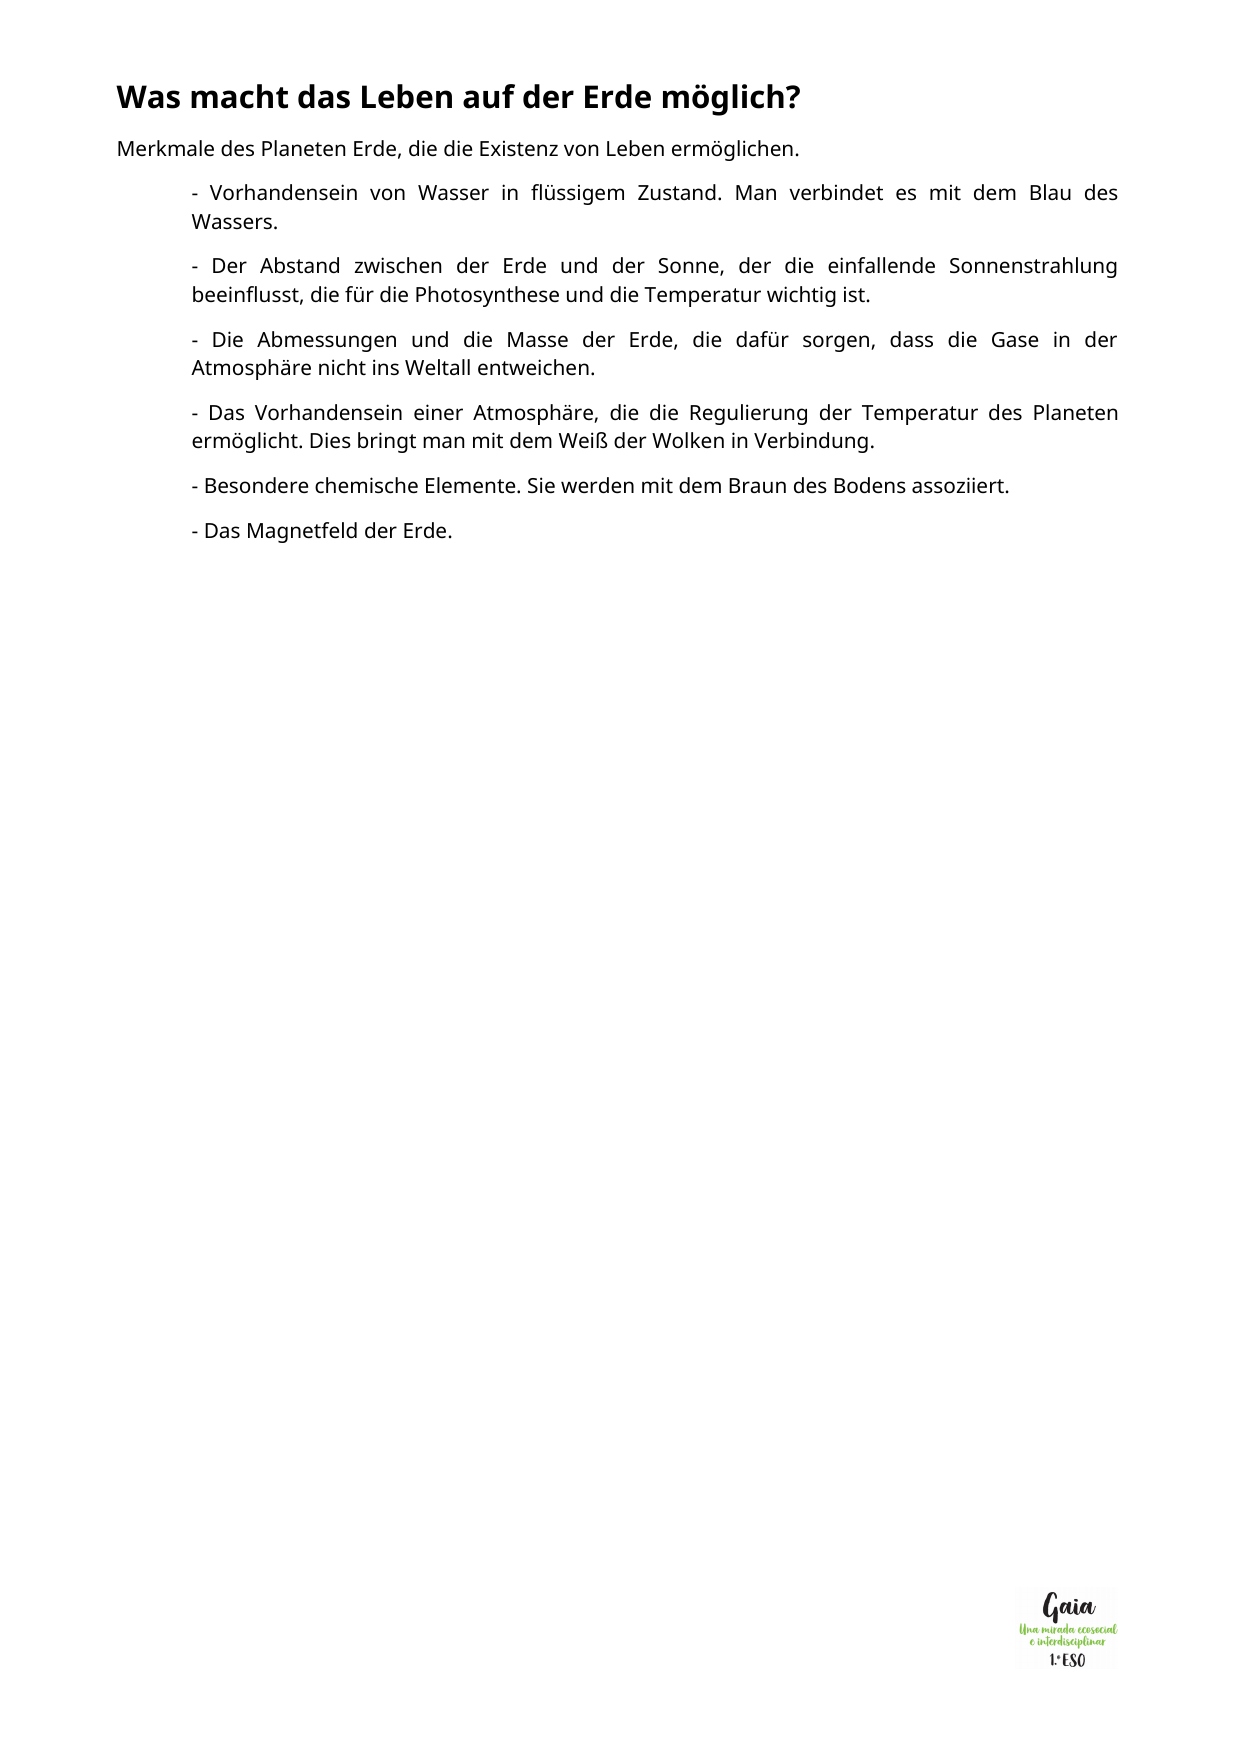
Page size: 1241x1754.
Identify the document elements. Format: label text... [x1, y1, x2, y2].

list - Der Abstand zwischen der Erde und der Sonne, der die einfallende Sonnenstrahlung beeinflusst, die für die Photosynthese und die Temperatur wichtig ist. [191, 252, 1120, 308]
list - Die Abmessungen und die Masse der Erde, die dafür sorgen, dass die Gase in der Atmosphäre nicht ins Weltall entweichen. [191, 325, 1120, 382]
list - Besondere chemische Elemente. Sie werden mit dem Braun des Bodens assoziiert. [191, 471, 1120, 499]
list - Das Magnetfeld der Erde. [191, 516, 1120, 544]
list - Vorhandensein von Wasser in flüssigem Zustand. Man verbindet es mit dem Blau des Wassers. [191, 178, 1120, 235]
list Merkmale des Planeten Erde, die die Existenz von Leben ermöglichen. [116, 134, 1120, 162]
list - Das Vorhandensein einer Atmosphäre, die die Regulierung der Temperatur des Planeten ermöglicht. Dies bringt man mit dem Weiß der Wolken in Verbindung. [191, 398, 1120, 455]
list Was macht das Leben auf der Erde möglich? [116, 75, 1120, 118]
